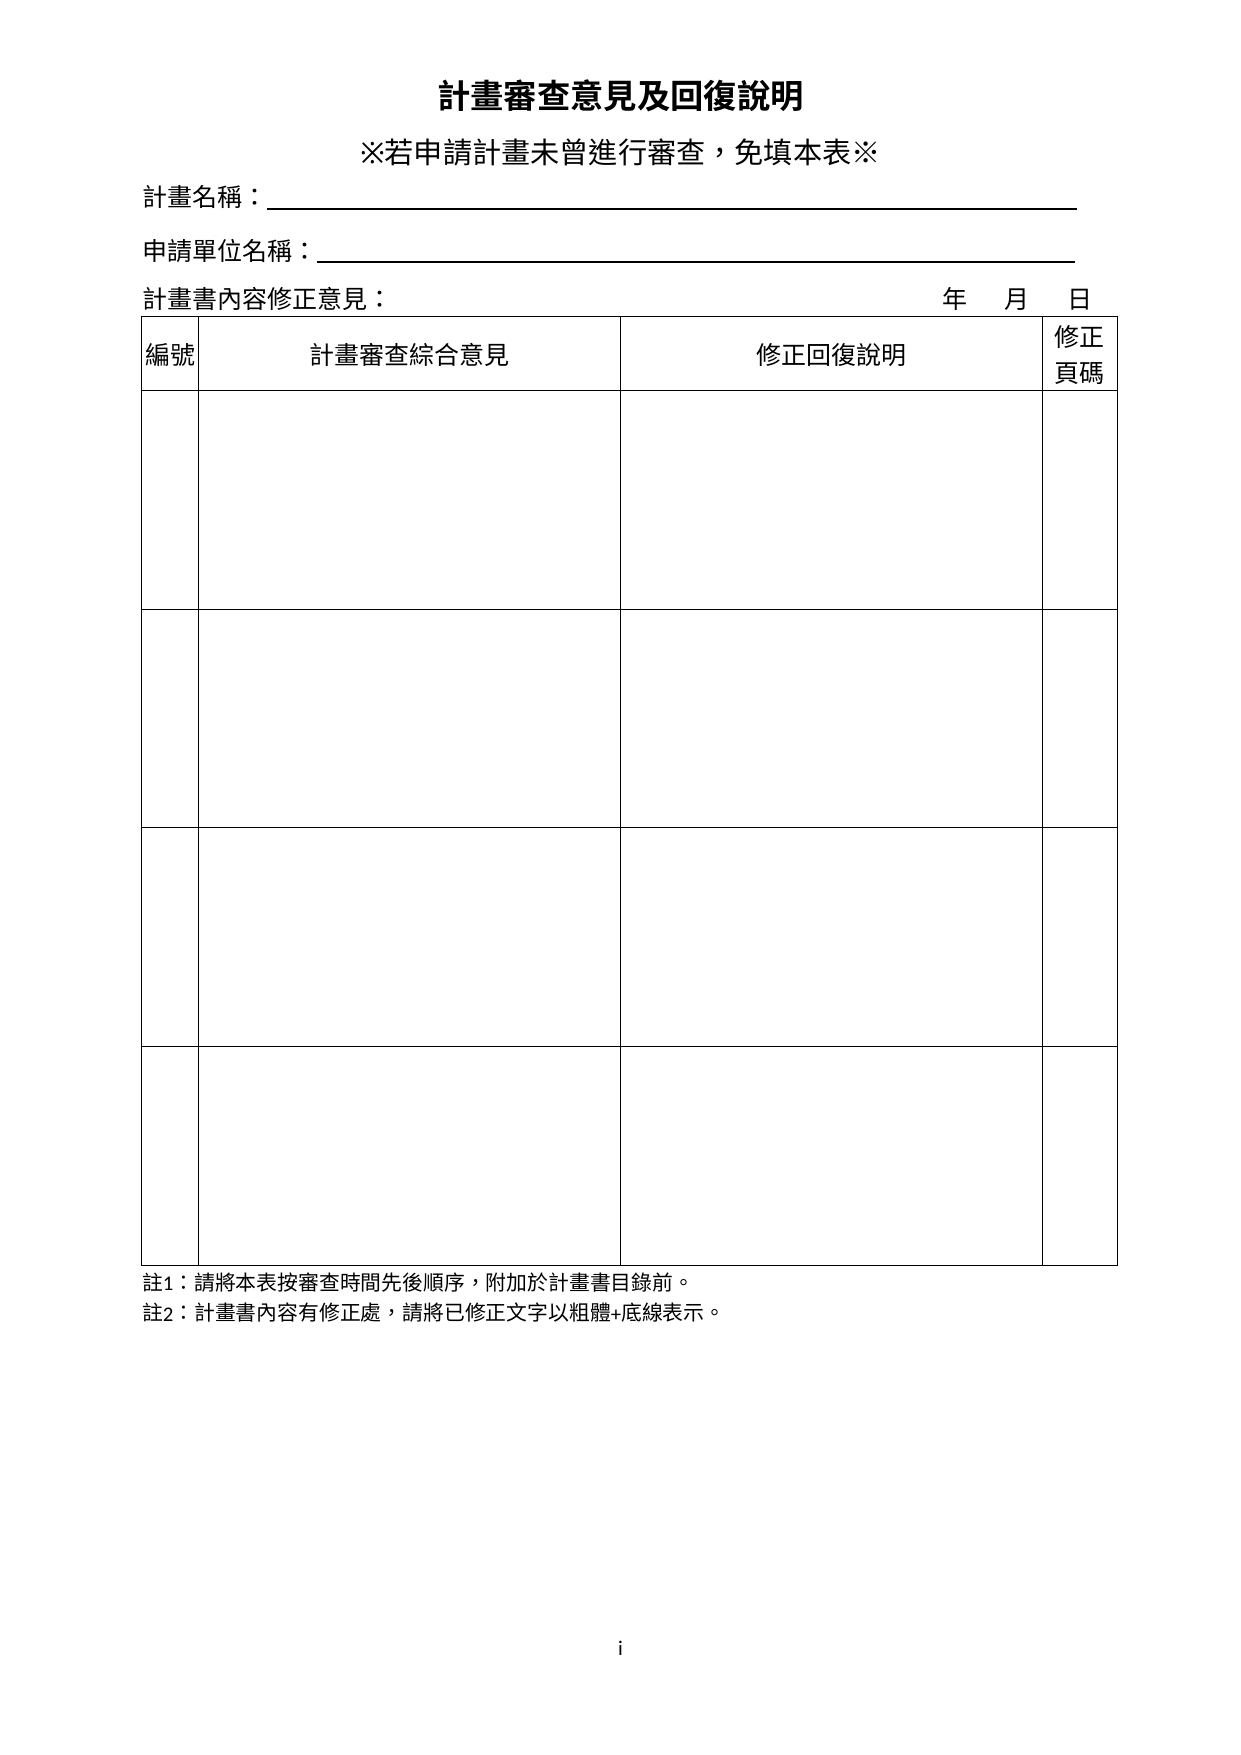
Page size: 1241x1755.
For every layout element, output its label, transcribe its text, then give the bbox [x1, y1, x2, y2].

table_cell [621, 828, 1042, 1046]
table_cell [199, 828, 620, 1046]
table_header 計畫審查綜合意見 [199, 317, 620, 390]
text 註1：請將本表按審查時間先後順序，附加於計畫書目錄前。 [142, 1266, 1140, 1296]
table_cell [621, 1047, 1042, 1265]
text 註2：計畫書內容有修正處，請將已修正文字以粗體+底線表示。 [142, 1296, 1140, 1326]
table_cell [142, 1047, 198, 1265]
text 計畫書內容修正意見： 年 月 日 [142, 280, 1098, 316]
text 計畫審查意見及回復說明 [142, 75, 1098, 117]
table_cell [1043, 610, 1117, 827]
table_cell [1043, 391, 1117, 608]
table_header 修正回復說明 [621, 317, 1042, 390]
text ※若申請計畫未曾進行審查，免填本表※ [142, 129, 1098, 172]
table_cell [621, 391, 1042, 608]
table_cell [199, 610, 620, 827]
table_cell [199, 1047, 620, 1265]
table_cell [1043, 1047, 1117, 1265]
text 申請單位名稱： [142, 226, 1098, 267]
text 計畫名稱： [142, 172, 1098, 213]
table_cell [621, 610, 1042, 827]
table_cell [142, 828, 198, 1046]
table_cell [142, 610, 198, 827]
table_header 修正 頁碼 [1043, 317, 1117, 390]
table_header 編號 [142, 317, 198, 390]
table_cell [199, 391, 620, 608]
table_cell [1043, 828, 1117, 1046]
table_cell [142, 391, 198, 608]
